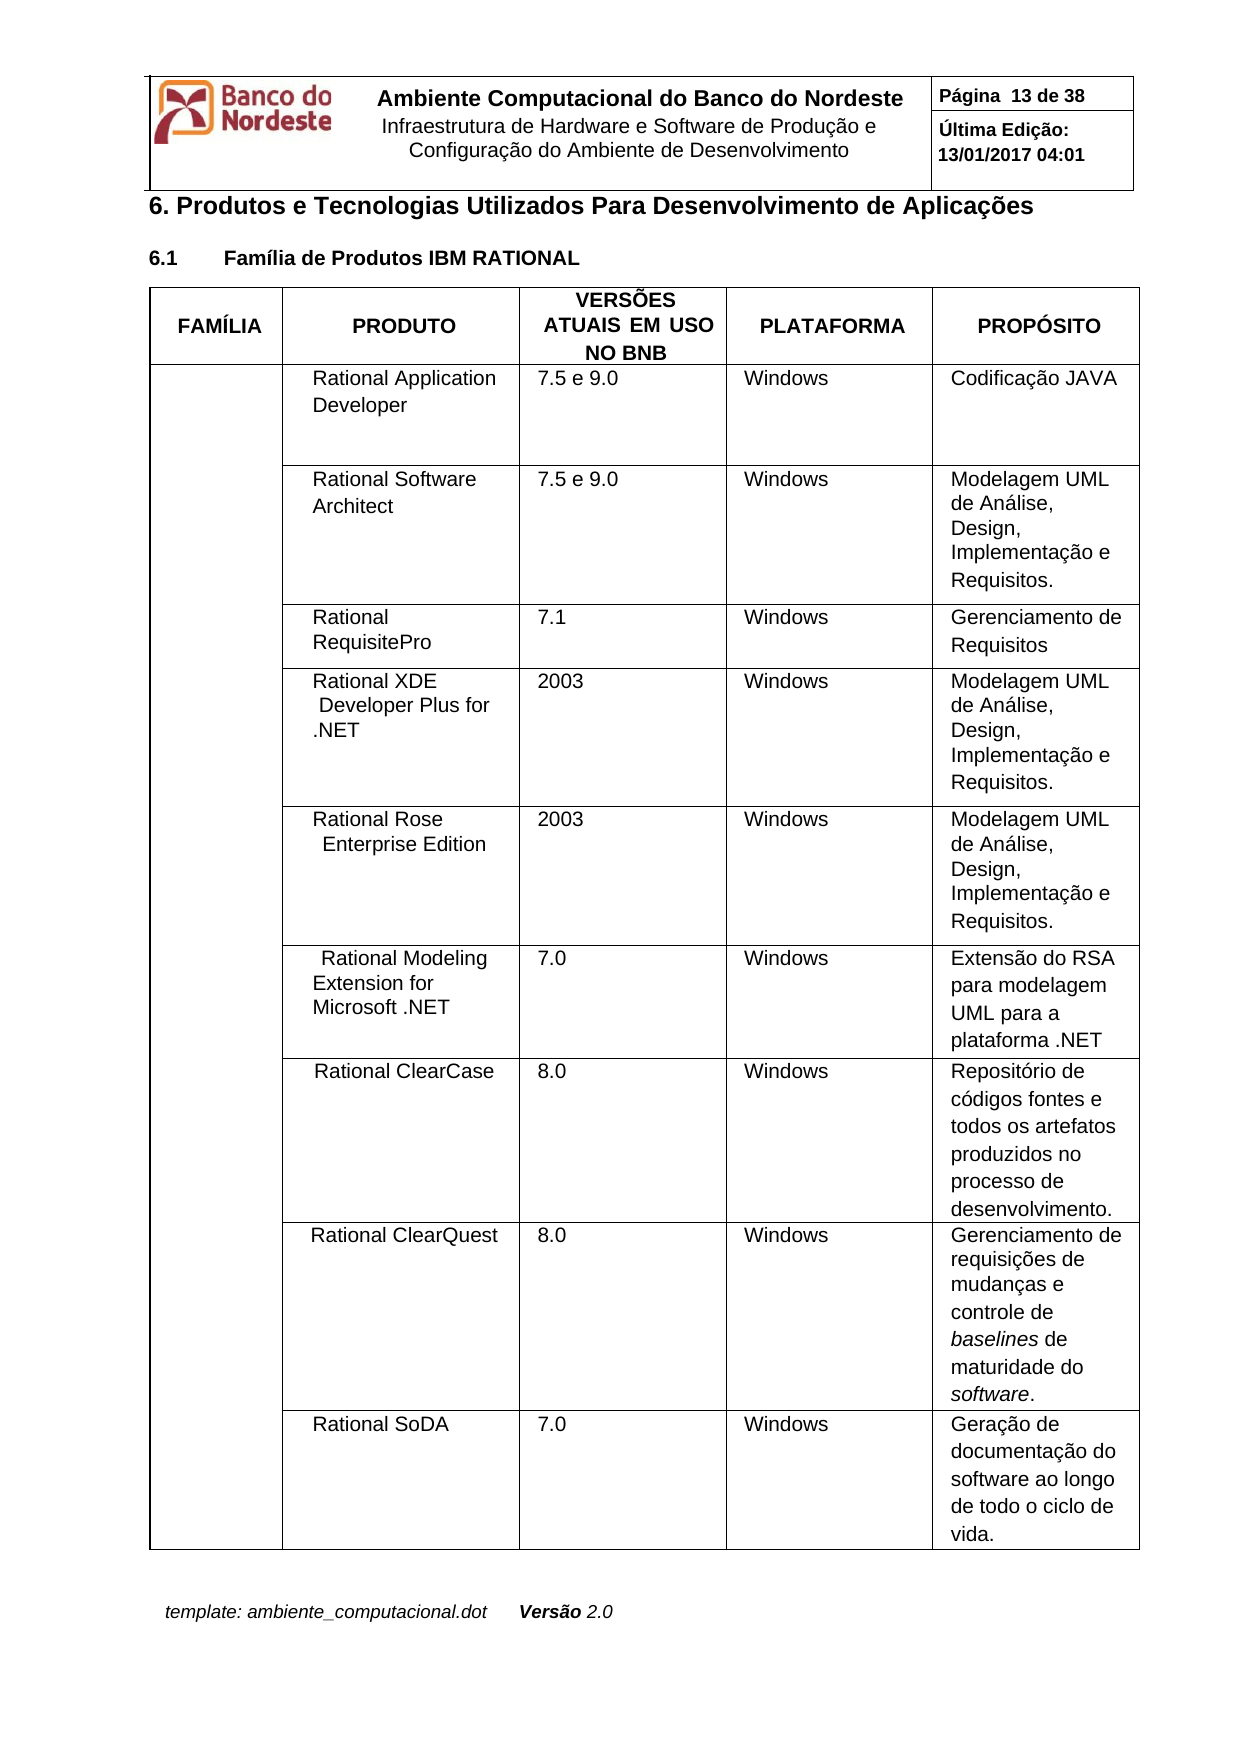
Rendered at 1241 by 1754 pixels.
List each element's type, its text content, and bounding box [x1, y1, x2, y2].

table_cell 8.0 [520, 1223, 726, 1410]
table_header PROPÓSITO [933, 288, 1139, 364]
subtitle 6. Produtos e Tecnologias Utilizados Para Desenvolvimento de Aplicações [932, 150, 1126, 190]
table_cell 8.0 [520, 1059, 726, 1222]
subtitle 6.1 Família de Produtos IBM RATIONAL [148, 246, 1125, 270]
table_cell 7.0 [520, 1411, 726, 1549]
table_cell Modelagem UML de Análise, Design, Implementação e Requisitos. [933, 669, 1139, 806]
subtitle 6. Produtos e Tecnologias Utilizados Para Desenvolvimento de Aplicações [148, 191, 1126, 220]
subtitle 6. Produtos e Tecnologias Utilizados Para Desenvolvimento de Aplicações [148, 150, 931, 190]
table_header PLATAFORMA [727, 288, 932, 364]
table_cell Rational Application Developer [283, 365, 519, 465]
table_cell 7.0 [520, 946, 726, 1058]
table_cell Windows [727, 807, 932, 945]
table_header FAMÍLIA [151, 288, 282, 364]
table_cell Geração de documentação do software ao longo de todo o ciclo de vida. [933, 1411, 1139, 1549]
table_cell Windows [727, 669, 932, 806]
table_cell Modelagem UML de Análise, Design, Implementação e Requisitos. [933, 807, 1139, 945]
table_cell Rational SoDA [283, 1411, 519, 1549]
picture [154, 80, 332, 144]
table_cell Rational ClearCase [283, 1059, 519, 1222]
table_cell Rational ClearQuest [283, 1223, 519, 1410]
table_cell [151, 365, 282, 1549]
table_header VERSÕES ATUAIS EM USO NO BNB [520, 288, 726, 364]
table_cell Rational Software Architect [283, 466, 519, 604]
table_cell 7.1 [520, 605, 726, 668]
table_cell Windows [727, 1059, 932, 1222]
table_cell 7.5 e 9.0 [520, 365, 726, 465]
table_cell Windows [727, 365, 932, 465]
table_cell Repositório de códigos fontes e todos os artefatos produzidos no processo de desenvolvimento. [933, 1059, 1139, 1222]
table_cell Rational RequisitePro [283, 605, 519, 668]
table_cell Gerenciamento de Requisitos [933, 605, 1139, 668]
table_cell Rational Modeling Extension for Microsoft .NET [283, 946, 519, 1058]
table_header PRODUTO [283, 288, 519, 364]
table_cell Windows [727, 946, 932, 1058]
table_cell Codificação JAVA [933, 365, 1139, 465]
table_cell Windows [727, 466, 932, 604]
table_cell 2003 [520, 669, 726, 806]
table_cell Extensão do RSA para modelagem UML para a plataforma .NET [933, 946, 1139, 1058]
table_cell 7.5 e 9.0 [520, 466, 726, 604]
table_cell Rational XDE Developer Plus for .NET [283, 669, 519, 806]
table_cell Gerenciamento de requisições de mudanças e controle de baselines de maturidade do software. [933, 1223, 1139, 1410]
table_cell Windows [727, 605, 932, 668]
table_cell Modelagem UML de Análise, Design, Implementação e Requisitos. [933, 466, 1139, 604]
table_cell Rational Rose Enterprise Edition [283, 807, 519, 945]
table_cell Windows [727, 1223, 932, 1410]
table_cell 2003 [520, 807, 726, 945]
table_cell Windows [727, 1411, 932, 1549]
